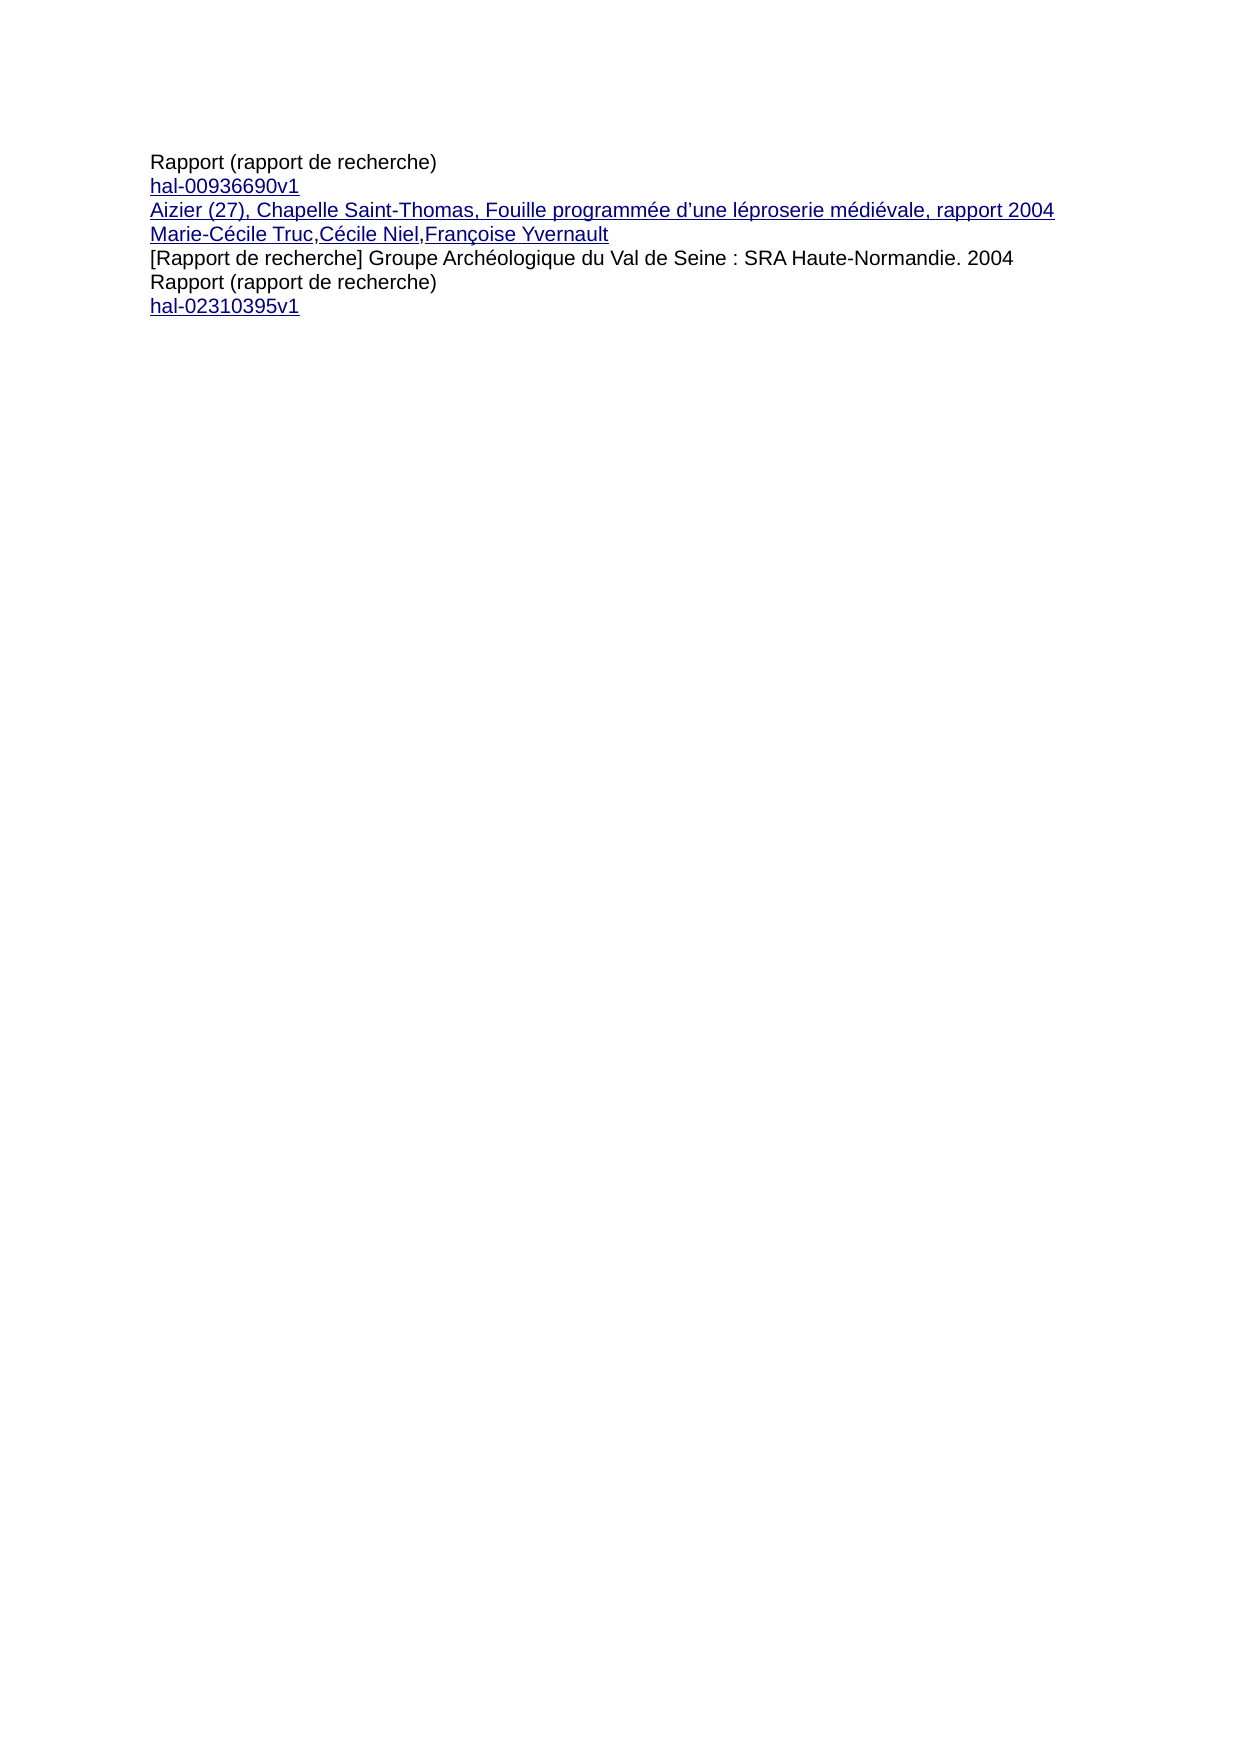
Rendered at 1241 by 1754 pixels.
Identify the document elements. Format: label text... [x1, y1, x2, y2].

table_cell Rapport (rapport de recherche) hal-00936690v1 [150, 150, 1090, 198]
table_cell Aizier (27), Chapelle Saint-Thomas, Fouille programmée d’une léproserie médiévale, rapport 2004 Marie-Cécile Truc,Cécile Niel,Françoise Yvernault [Rapport de recherche] Groupe Archéologique du Val de Seine : SRA Haute-Normandie. 2004 Rapport (rapport de recherche) hal-02310395v1 [150, 198, 1090, 318]
